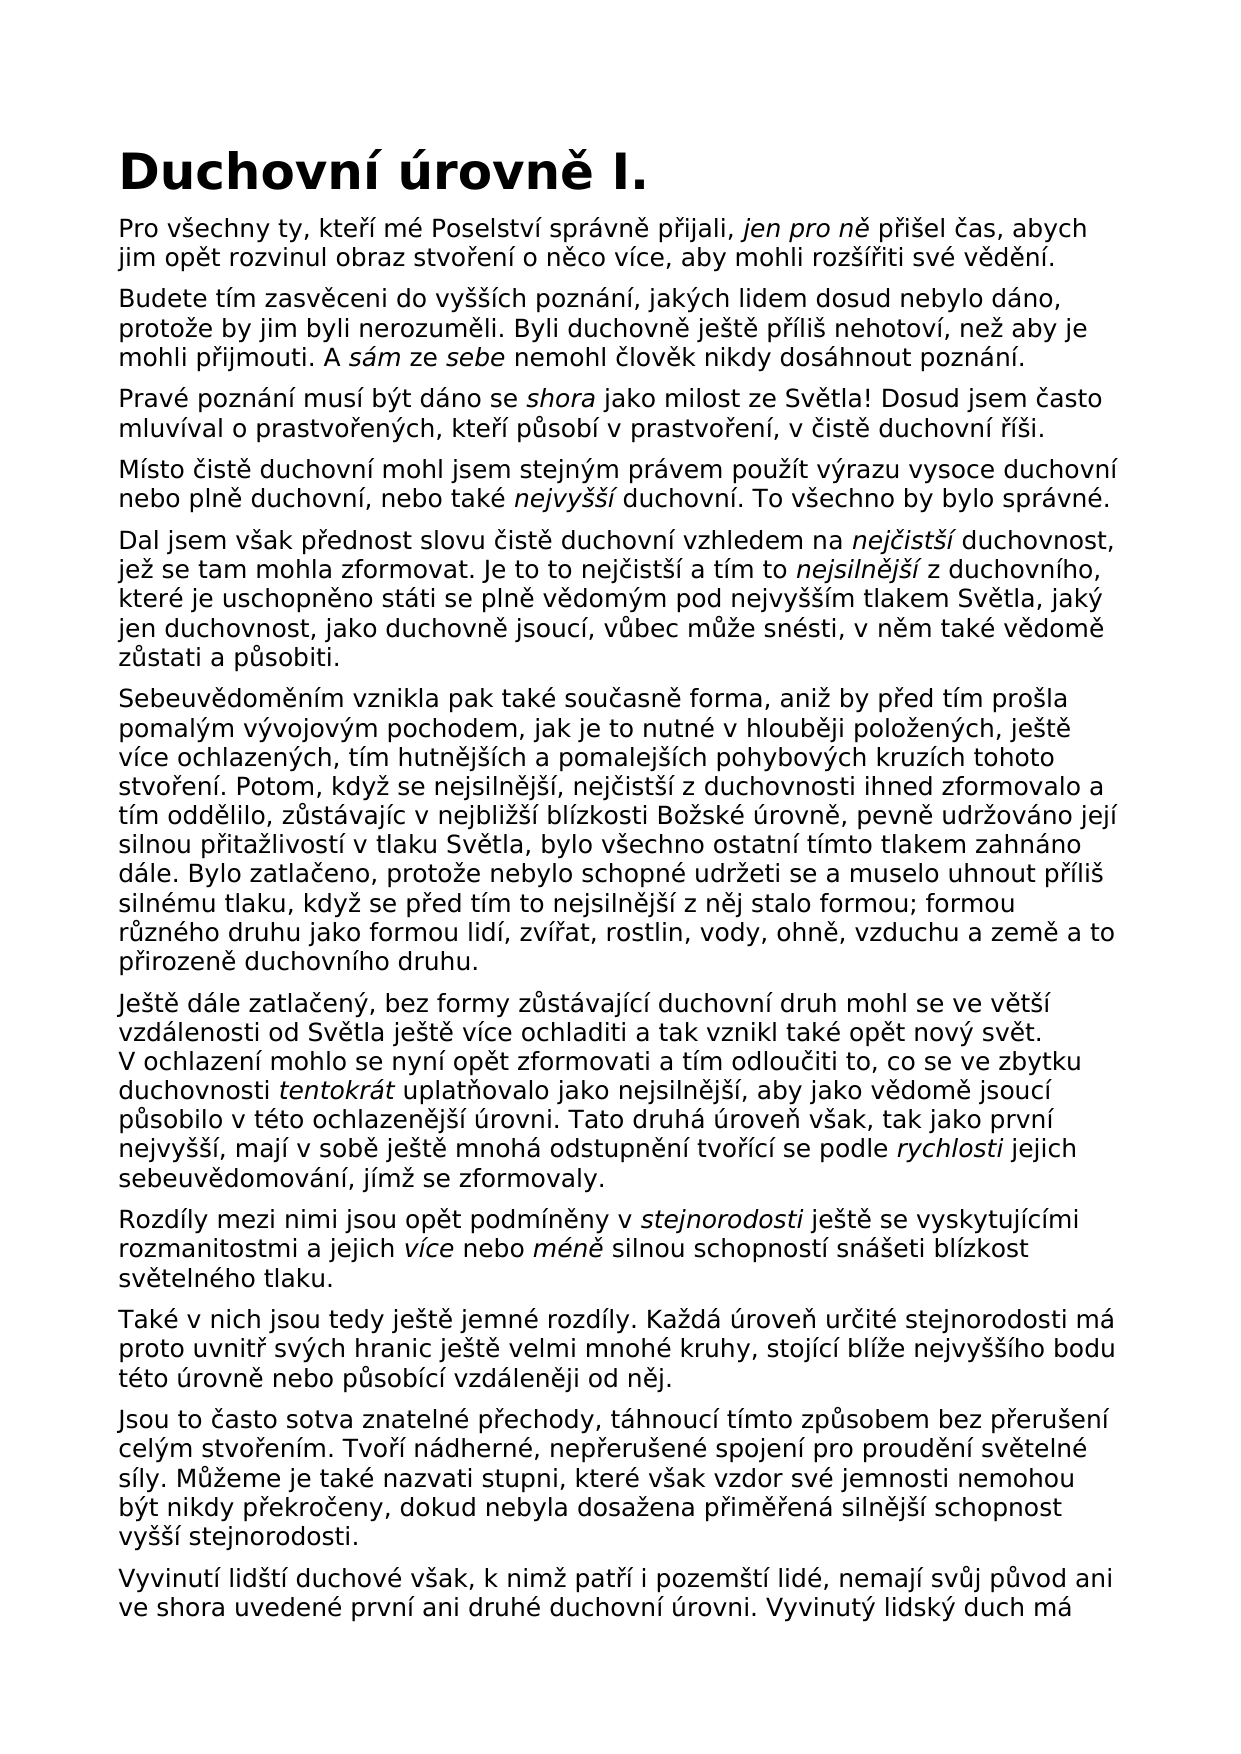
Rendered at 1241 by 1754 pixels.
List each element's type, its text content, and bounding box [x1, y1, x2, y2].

text Sebeuvědoměním vznikla pak také současně forma, aniž by před tím prošla pomalým vývojovým pochodem, jak je to nutné v hlouběji položených, ještě více ochlazených, tím hutnějších a pomalejších pohybových kruzích tohoto stvoření. Potom, když se nejsilnější, nejčistší z duchovnosti ihned zformovalo a tím oddělilo, zůstávajíc v nejbližší blízkosti Božské úrovně, pevně udržováno její silnou přitažlivostí v tlaku Světla, bylo všechno ostatní tímto tlakem zahnáno dále. Bylo zatlačeno, protože nebylo schopné udržeti se a muselo uhnout příliš silnému tlaku, když se před tím to nejsilnější z něj stalo formou; formou různého druhu jako formou lidí, zvířat, rostlin, vody, ohně, vzduchu a země a to přirozeně duchovního druhu. [118, 685, 1122, 976]
text Vyvinutí lidští duchové však, k nimž patří i pozemští lidé, nemají svůj původ ani ve shora uvedené první ani druhé duchovní úrovni. Vyvinutý lidský duch má [118, 1564, 1122, 1622]
subtitle Duchovní úrovně I. [118, 143, 1122, 201]
text Ještě dále zatlačený, bez formy zůstávající duchovní druh mohl se ve větší vzdálenosti od Světla ještě více ochladiti a tak vznikl také opět nový svět. V ochlazení mohlo se nyní opět zformovati a tím odloučiti to, co se ve zbytku duchovnosti tentokrát uplatňovalo jako nejsilnější, aby jako vědomě jsoucí působilo v této ochlazenější úrovni. Tato druhá úroveň však, tak jako první nejvyšší, mají v sobě ještě mnohá odstupnění tvořící se podle rychlosti jejich sebeuvědomování, jímž se zformovaly. [118, 989, 1122, 1193]
text Budete tím zasvěceni do vyšších poznání, jakých lidem dosud nebylo dáno, protože by jim byli nerozuměli. Byli duchovně ještě příliš nehotoví, než aby je mohli přijmouti. A sám ze sebe nemohl člověk nikdy dosáhnout poznání. [118, 285, 1122, 372]
text Místo čistě duchovní mohl jsem stejným právem použít výrazu vysoce duchovní nebo plně duchovní, nebo také nejvyšší duchovní. To všechno by bylo správné. [118, 456, 1122, 514]
text Rozdíly mezi nimi jsou opět podmíněny v stejnorodosti ještě se vyskytujícími rozmanitostmi a jejich více nebo méně silnou schopností snášeti blízkost světelného tlaku. [118, 1206, 1122, 1293]
text Pro všechny ty, kteří mé Poselství správně přijali, jen pro ně přišel čas, abych jim opět rozvinul obraz stvoření o něco více, aby mohli rozšířiti své vědění. [118, 214, 1122, 272]
text Také v nich jsou tedy ještě jemné rozdíly. Každá úroveň určité stejnorodosti má proto uvnitř svých hranic ještě velmi mnohé kruhy, stojící blíže nejvyššího bodu této úrovně nebo působící vzdáleněji od něj. [118, 1306, 1122, 1393]
text Pravé poznání musí být dáno se shora jako milost ze Světla! Dosud jsem často mluvíval o prastvořených, kteří působí v prastvoření, v čistě duchovní říši. [118, 385, 1122, 443]
text Dal jsem však přednost slovu čistě duchovní vzhledem na nejčistší duchovnost, jež se tam mohla zformovat. Je to to nejčistší a tím to nejsilnější z duchovního, které je uschopněno státi se plně vědomým pod nejvyšším tlakem Světla, jaký jen duchovnost, jako duchovně jsoucí, vůbec může snésti, v něm také vědomě zůstati a působiti. [118, 526, 1122, 672]
text Jsou to často sotva znatelné přechody, táhnoucí tímto způsobem bez přerušení celým stvořením. Tvoří nádherné, nepřerušené spojení pro proudění světelné síly. Můžeme je také nazvati stupni, které však vzdor své jemnosti nemohou být nikdy překročeny, dokud nebyla dosažena přiměřená silnější schopnost vyšší stejnorodosti. [118, 1406, 1122, 1551]
